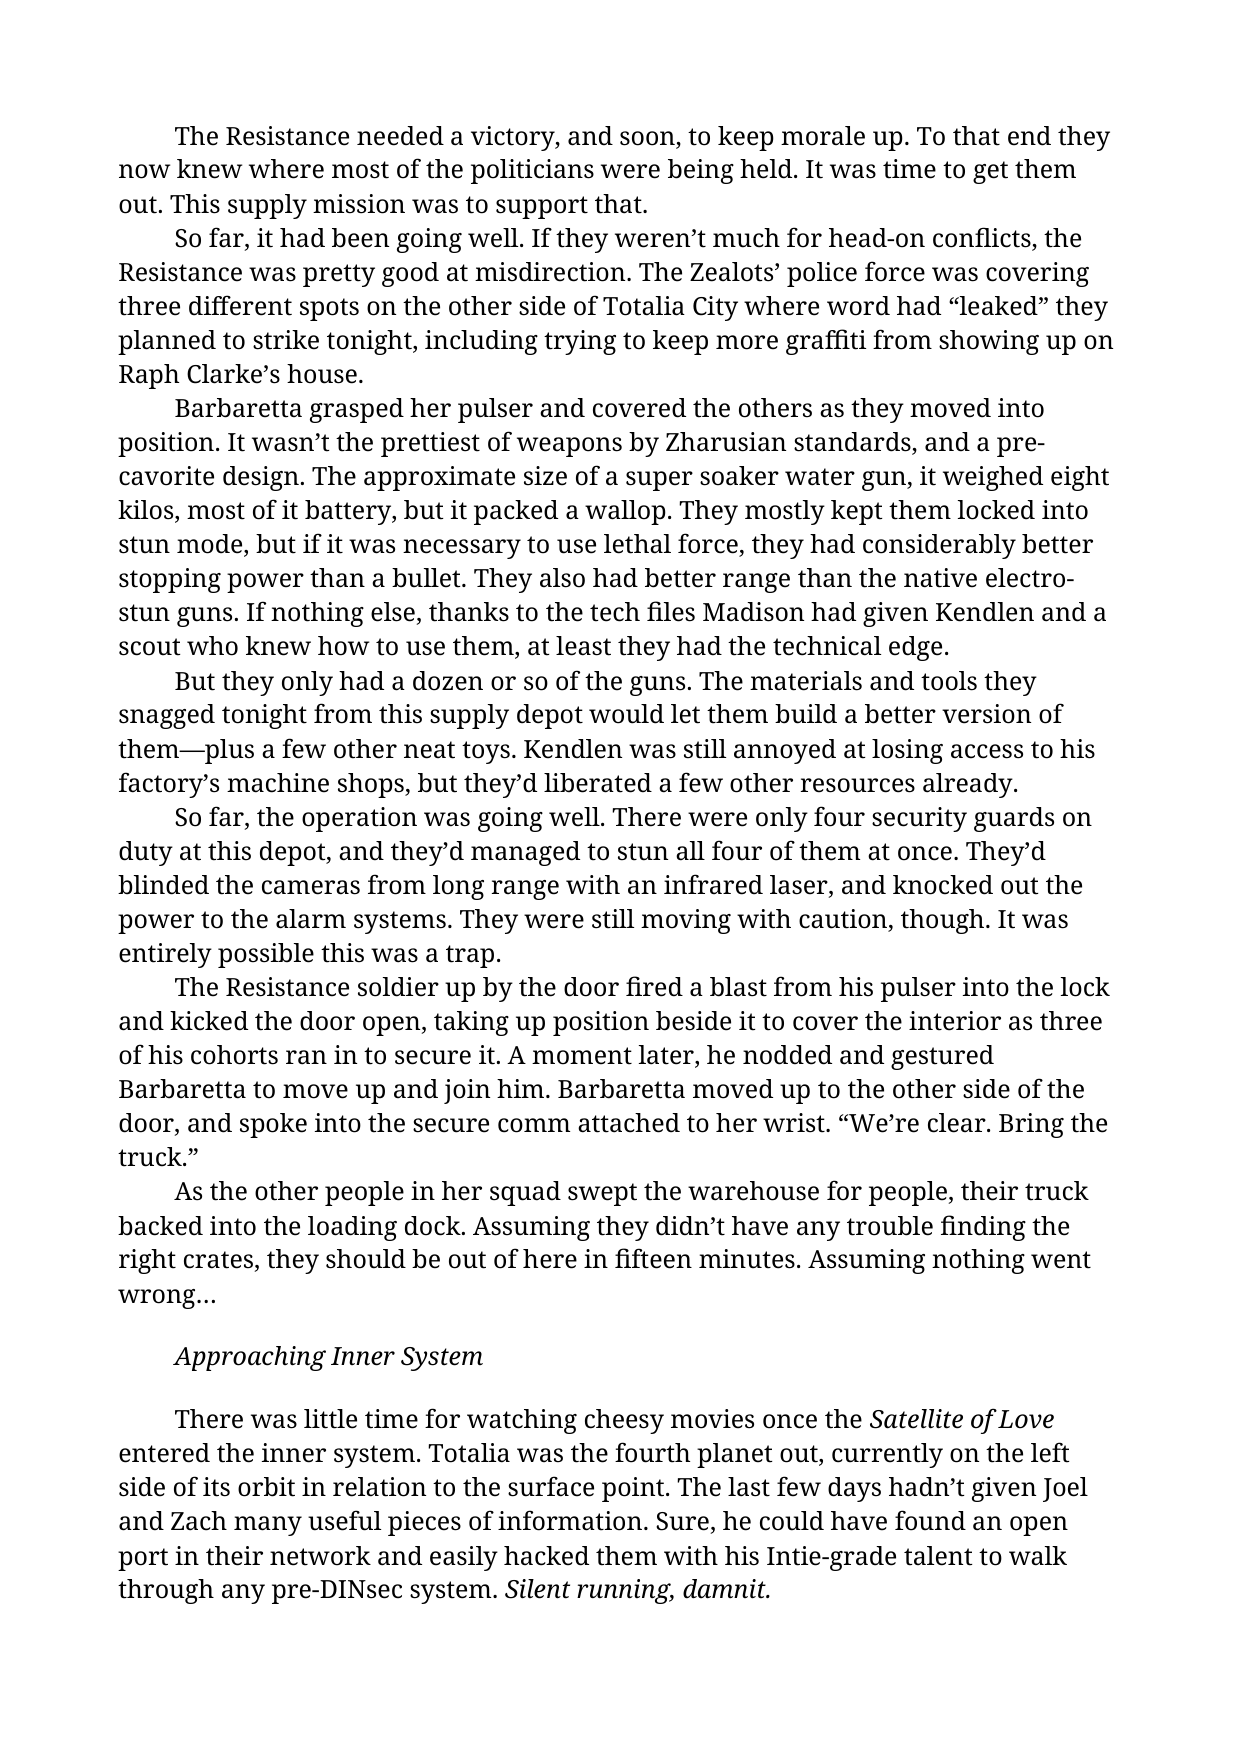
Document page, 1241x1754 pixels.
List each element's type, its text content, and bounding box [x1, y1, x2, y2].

text The Resistance soldier up by the door fired a blast from his pulser into the lock and kicked the door open, taking up position beside it to cover the interior as three of his cohorts ran in to secure it. A moment later, he nodded and gestured Barbaretta to move up and join him. Barbaretta moved up to the other side of the door, and spoke into the secure comm attached to her wrist. “We’re clear. Bring the truck.” [118, 970, 1122, 1174]
text Barbaretta grasped her pulser and covered the others as they moved into position. It wasn’t the prettiest of weapons by Zharusian standards, and a pre-cavorite design. The approximate size of a super soaker water gun, it weighed eight kilos, most of it battery, but it packed a wallop. They mostly kept them locked into stun mode, but if it was necessary to use lethal force, they had considerably better stopping power than a bullet. They also had better range than the native electro-stun guns. If nothing else, thanks to the tech files Madison had given Kendlen and a scout who knew how to use them, at least they had the technical edge. [118, 391, 1122, 663]
text As the other people in her squad swept the warehouse for people, their truck backed into the loading dock. Assuming they didn’t have any trouble finding the right crates, they should be out of here in fifteen minutes. Assuming nothing went wrong… [118, 1174, 1122, 1310]
text But they only had a dozen or so of the guns. The materials and tools they snagged tonight from this supply depot would let them build a better version of them—plus a few other neat toys. Kendlen was still annoyed at losing access to his factory’s machine shops, but they’d liberated a few other resources already. [118, 663, 1122, 799]
text So far, the operation was going well. There were only four security guards on duty at this depot, and they’d managed to stun all four of them at once. They’d blinded the cameras from long range with an infrared laser, and knocked out the power to the alarm systems. They were still moving with caution, though. It was entirely possible this was a trap. [118, 799, 1122, 970]
text There was little time for watching cheesy movies once the Satellite of Love entered the inner system. Totalia was the fourth planet out, currently on the left side of its orbit in relation to the surface point. The last few days hadn’t given Joel and Zach many useful pieces of information. Sure, he could have found an open port in their network and easily hacked them with his Intie-grade talent to walk through any pre-DINsec system. Silent running, damnit. [118, 1402, 1122, 1606]
text Approaching Inner System [118, 1339, 1122, 1373]
text So far, it had been going well. If they weren’t much for head-on conflicts, the Resistance was pretty good at misdirection. The Zealots’ police force was covering three different spots on the other side of Totalia City where word had “leaked” they planned to strike tonight, including trying to keep more graffiti from showing up on Raph Clarke’s house. [118, 220, 1122, 391]
text The Resistance needed a victory, and soon, to keep morale up. To that end they now knew where most of the politicians were being held. It was time to get them out. This supply mission was to support that. [118, 118, 1122, 220]
